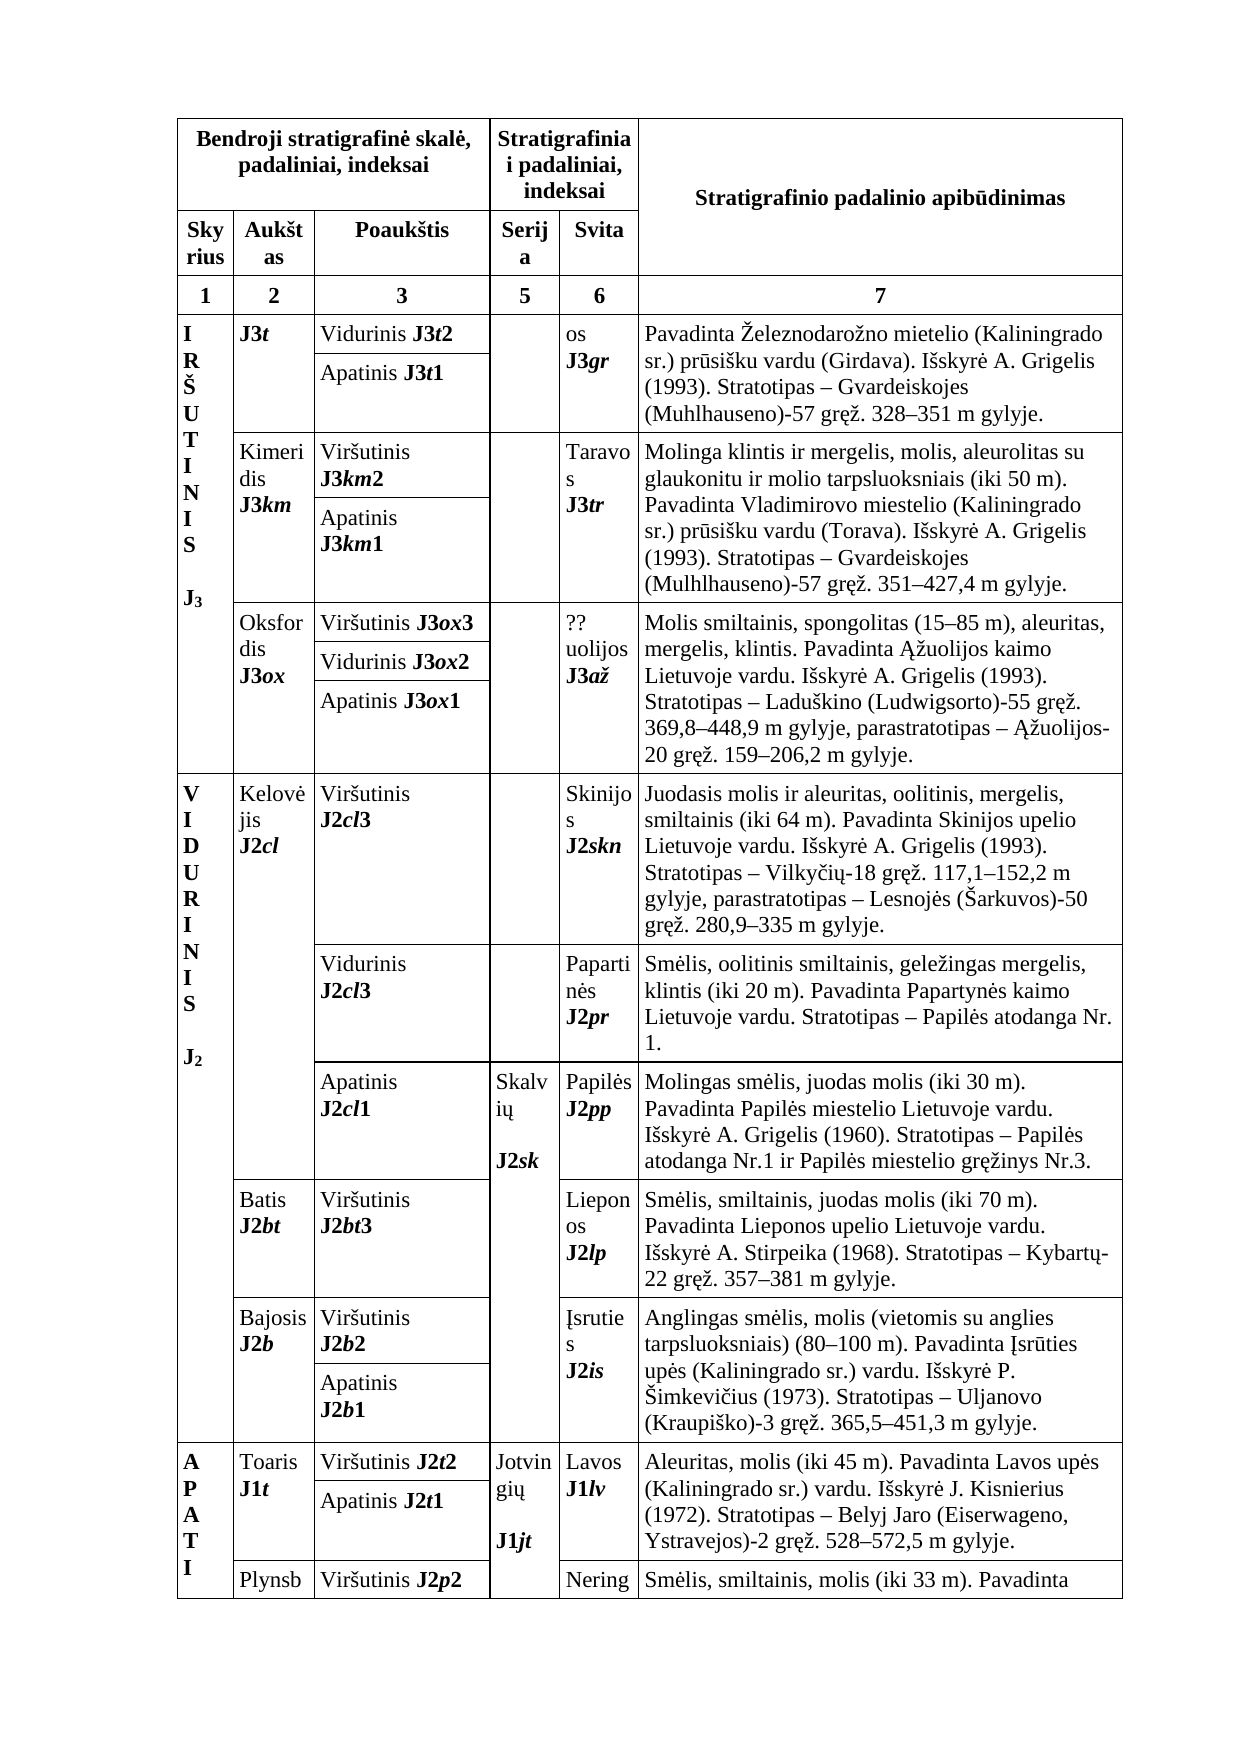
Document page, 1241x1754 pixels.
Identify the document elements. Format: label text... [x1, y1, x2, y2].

table_cell Svita [560, 211, 638, 275]
table_cell ??uolijos J3až [560, 603, 638, 773]
table_cell 5 [491, 276, 559, 314]
table_cell Bajosis J2b [234, 1298, 314, 1442]
table_cell Viršutinis J2b2 [315, 1298, 489, 1362]
table_cell Poaukštis [315, 211, 489, 275]
table_cell Skalvių J2sk [491, 1063, 559, 1442]
table_header Bendroji stratigrafinė skalė, padaliniai, indeksai [178, 119, 489, 210]
table_cell Apatinis J2cl1 [315, 1063, 489, 1179]
table_cell Viršutinis J3ox3 [315, 603, 489, 641]
table_cell os J3gr [560, 315, 638, 432]
table_cell Viršutinis J3km2 [315, 433, 489, 497]
table_cell Apatinis J3t1 [315, 354, 489, 432]
table_cell A P A T I [178, 1443, 233, 1598]
table_cell Batis J2bt [234, 1180, 314, 1297]
table_cell 3 [315, 276, 489, 314]
table_cell 7 [639, 276, 1122, 314]
table_cell Pavadinta Železnodarožno mietelio (Kaliningrado sr.) prūsišku vardu (Girdava). Išskyrė A. Grigelis (1993). Stratotipas – Gvardeiskojes (Muhlhauseno)-57 gręž. 328–351 m gylyje. [639, 315, 1122, 432]
table_cell Kimeridis J3km [234, 433, 314, 602]
table_cell Viršutinis J2bt3 [315, 1180, 489, 1297]
table_cell Įsruties J2is [560, 1298, 638, 1442]
table_cell Molis smiltainis, spongolitas (15–85 m), aleuritas, mergelis, klintis. Pavadinta Ąžuolijos kaimo Lietuvoje vardu. Išskyrė A. Grigelis (1993). Stratotipas – Laduškino (Ludwigsorto)-55 gręž. 369,8–448,9 m gylyje, parastratotipas – Ąžuolijos-20 gręž. 159–206,2 m gylyje. [639, 603, 1122, 773]
table_cell Apatinis J2b1 [315, 1364, 489, 1442]
table_cell Vidurinis J3t2 [315, 315, 489, 353]
table_cell Papilės J2pp [560, 1063, 638, 1179]
table_cell 1 [178, 276, 233, 314]
table_cell Molinga klintis ir mergelis, molis, aleurolitas su glaukonitu ir molio tarpsluoksniais (iki 50 m). Pavadinta Vladimirovo miestelio (Kaliningrado sr.) prūsišku vardu (Torava). Išskyrė A. Grigelis (1993). Stratotipas – Gvardeiskojes (Mulhlhauseno)-57 gręž. 351–427,4 m gylyje. [639, 433, 1122, 602]
table_cell Skyrius [178, 211, 233, 275]
table_cell Viršutinis J2cl3 [315, 774, 489, 943]
table_cell Molingas smėlis, juodas molis (iki 30 m). Pavadinta Papilės miestelio Lietuvoje vardu. Išskyrė A. Grigelis (1960). Stratotipas – Papilės atodanga Nr.1 ir Papilės miestelio gręžinys Nr.3. [639, 1063, 1122, 1179]
table_cell Aleuritas, molis (iki 45 m). Pavadinta Lavos upės (Kaliningrado sr.) vardu. Išskyrė J. Kisnierius (1972). Stratotipas – Belyj Jaro (Eiserwageno, Ystravejos)-2 gręž. 528–572,5 m gylyje. [639, 1443, 1122, 1559]
table_cell V I D U R I N I S J2 [178, 774, 233, 1442]
table_cell Smėlis, smiltainis, molis (iki 33 m). Pavadinta [639, 1561, 1122, 1598]
table_cell [491, 603, 559, 773]
table_cell Jotvin gių J1jt [491, 1443, 559, 1598]
table_cell Taravos J3tr [560, 433, 638, 602]
table_cell [491, 774, 559, 943]
table_cell Vidurinis J2cl3 [315, 945, 489, 1061]
table_header Stratigrafinio padalinio apibūdinimas [639, 119, 1122, 275]
table_cell Serija [491, 211, 559, 275]
table_cell Lavos J1lv [560, 1443, 638, 1559]
table_cell Plynsb [234, 1561, 314, 1598]
table_cell Apatinis J3km1 [315, 498, 489, 602]
table_cell Papartinės J2pr [560, 945, 638, 1061]
table_cell I R Š U T I N I S J3 [178, 315, 233, 773]
table_cell Kelovėjis J2cl [234, 774, 314, 1179]
table_cell [491, 315, 559, 432]
table_cell Toaris J1t [234, 1443, 314, 1559]
table_cell Skinijos J2skn [560, 774, 638, 943]
table_cell Apatinis J2t1 [315, 1481, 489, 1559]
table_cell Smėlis, smiltainis, juodas molis (iki 70 m). Pavadinta Lieponos upelio Lietuvoje vardu. Išskyrė A. Stirpeika (1968). Stratotipas – Kybartų-22 gręž. 357–381 m gylyje. [639, 1180, 1122, 1297]
table_cell Vidurinis J3ox2 [315, 642, 489, 680]
table_cell Apatinis J3ox1 [315, 681, 489, 773]
table_cell Viršutinis J2t2 [315, 1443, 489, 1480]
table_cell Viršutinis J2p2 [315, 1561, 489, 1598]
table_cell Oksfordis J3ox [234, 603, 314, 773]
table_cell 2 [234, 276, 314, 314]
table_cell [491, 433, 559, 602]
table_cell Smėlis, oolitinis smiltainis, geležingas mergelis, klintis (iki 20 m). Pavadinta Papartynės kaimo Lietuvoje vardu. Stratotipas – Papilės atodanga Nr. 1. [639, 945, 1122, 1061]
table_cell J3t [234, 315, 314, 432]
table_cell Juodasis molis ir aleuritas, oolitinis, mergelis, smiltainis (iki 64 m). Pavadinta Skinijos upelio Lietuvoje vardu. Išskyrė A. Grigelis (1993). Stratotipas – Vilkyčių-18 gręž. 117,1–152,2 m gylyje, parastratotipas – Lesnojės (Šarkuvos)-50 gręž. 280,9–335 m gylyje. [639, 774, 1122, 943]
table_cell Aukštas [234, 211, 314, 275]
table_cell [491, 945, 559, 1061]
table_header Stratigrafiniai padaliniai, indeksai [491, 119, 638, 210]
table_cell 6 [560, 276, 638, 314]
table_cell Nering [560, 1561, 638, 1598]
table_cell Anglingas smėlis, molis (vietomis su anglies tarpsluoksniais) (80–100 m). Pavadinta Įsrūties upės (Kaliningrado sr.) vardu. Išskyrė P. Šimkevičius (1973). Stratotipas – Uljanovo (Kraupiško)-3 gręž. 365,5–451,3 m gylyje. [639, 1298, 1122, 1442]
table_cell Lieponos J2lp [560, 1180, 638, 1297]
